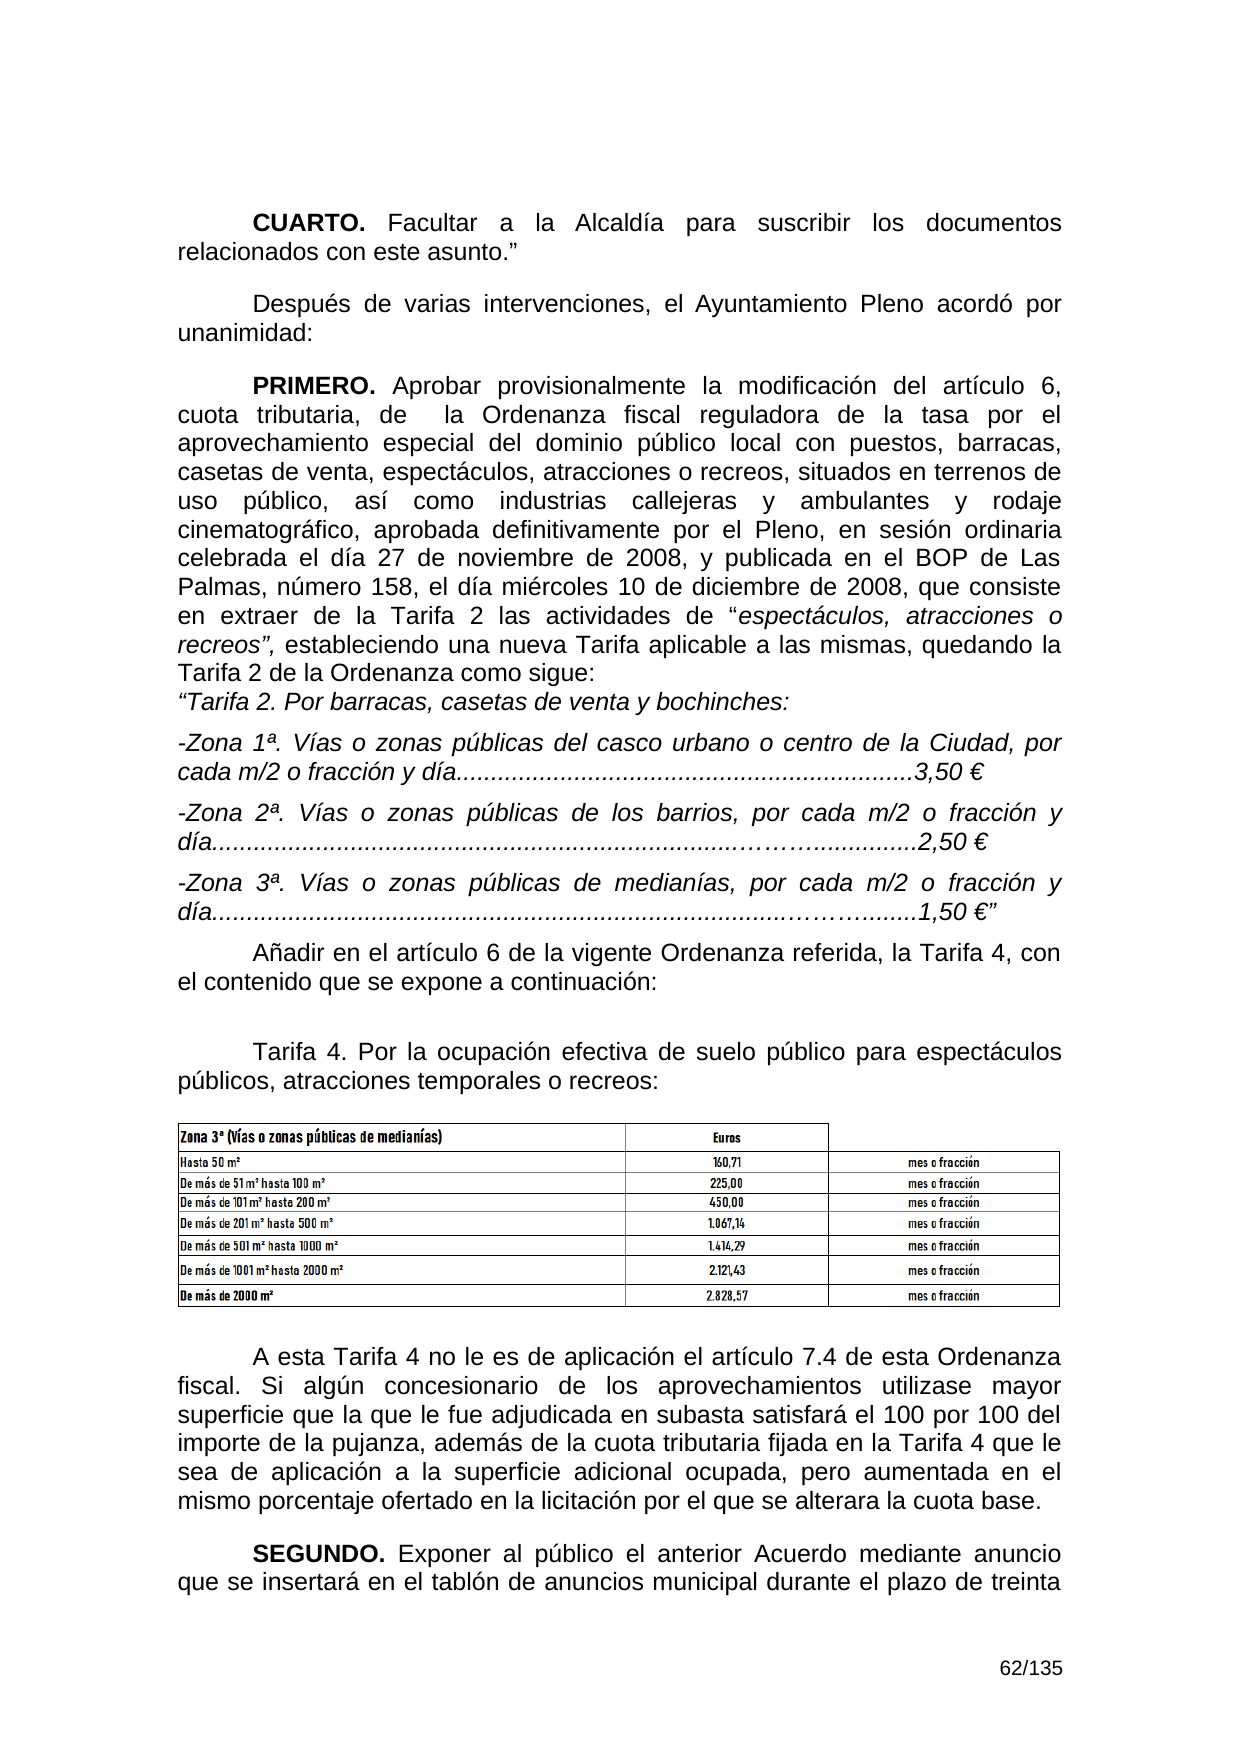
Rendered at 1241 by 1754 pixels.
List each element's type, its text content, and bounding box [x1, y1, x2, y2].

text -Zona 2ª. Vías o zonas públicas de los barrios, por cada m/2 o fracción y día............................................................................………...............2,50 € [177, 798, 1063, 856]
text PRIMERO. Aprobar provisionalmente la modificación del artículo 6, cuota tributaria, de la Ordenanza fiscal reguladora de la tasa por el aprovechamiento especial del dominio público local con puestos, barracas, casetas de venta, espectáculos, atracciones o recreos, situados en terrenos de uso público, así como industrias callejeras y ambulantes y rodaje cinematográfico, aprobada definitivamente por el Pleno, en sesión ordinaria celebrada el día 27 de noviembre de 2008, y publicada en el BOP de Las Palmas, número 158, el día miércoles 10 de diciembre de 2008, que consiste en extraer de la Tarifa 2 las actividades de “espectáculos, atracciones o recreos”, estableciendo una nueva Tarifa aplicable a las mismas, quedando la Tarifa 2 de la Ordenanza como sigue: [177, 371, 1063, 687]
text -Zona 3ª. Vías o zonas públicas de medianías, por cada m/2 o fracción y día...................................................................................………........1,50 €” [177, 868, 1063, 926]
text Tarifa 4. Por la ocupación efectiva de suelo público para espectáculos públicos, atracciones temporales o recreos: [177, 1037, 1063, 1094]
text A esta Tarifa 4 no le es de aplicación el artículo 7.4 de esta Ordenanza fiscal. Si algún concesionario de los aprovechamientos utilizase mayor superficie que la que le fue adjudicada en subasta satisfará el 100 por 100 del importe de la pujanza, además de la cuota tributaria fijada en la Tarifa 4 que le sea de aplicación a la superficie adicional ocupada, pero aumentada en el mismo porcentaje ofertado en la licitación por el que se alterara la cuota base. [177, 1342, 1063, 1514]
text “Tarifa 2. Por barracas, casetas de venta y bochinches: [177, 687, 1063, 716]
text CUARTO. Facultar a la Alcaldía para suscribir los documentos relacionados con este asunto.” [177, 208, 1063, 265]
text -Zona 1ª. Vías o zonas públicas del casco urbano o centro de la Ciudad, por cada m/2 o fracción y día..................................................................3,50 € [177, 728, 1063, 786]
text Añadir en el artículo 6 de la vigente Ordenanza referida, la Tarifa 4, con el contenido que se expone a continuación: [177, 938, 1063, 996]
picture [179, 1123, 1060, 1310]
text SEGUNDO. Exponer al público el anterior Acuerdo mediante anuncio que se insertará en el tablón de anuncios municipal durante el plazo de treinta [177, 1538, 1063, 1596]
text Después de varias intervenciones, el Ayuntamiento Pleno acordó por unanimidad: [177, 289, 1063, 347]
